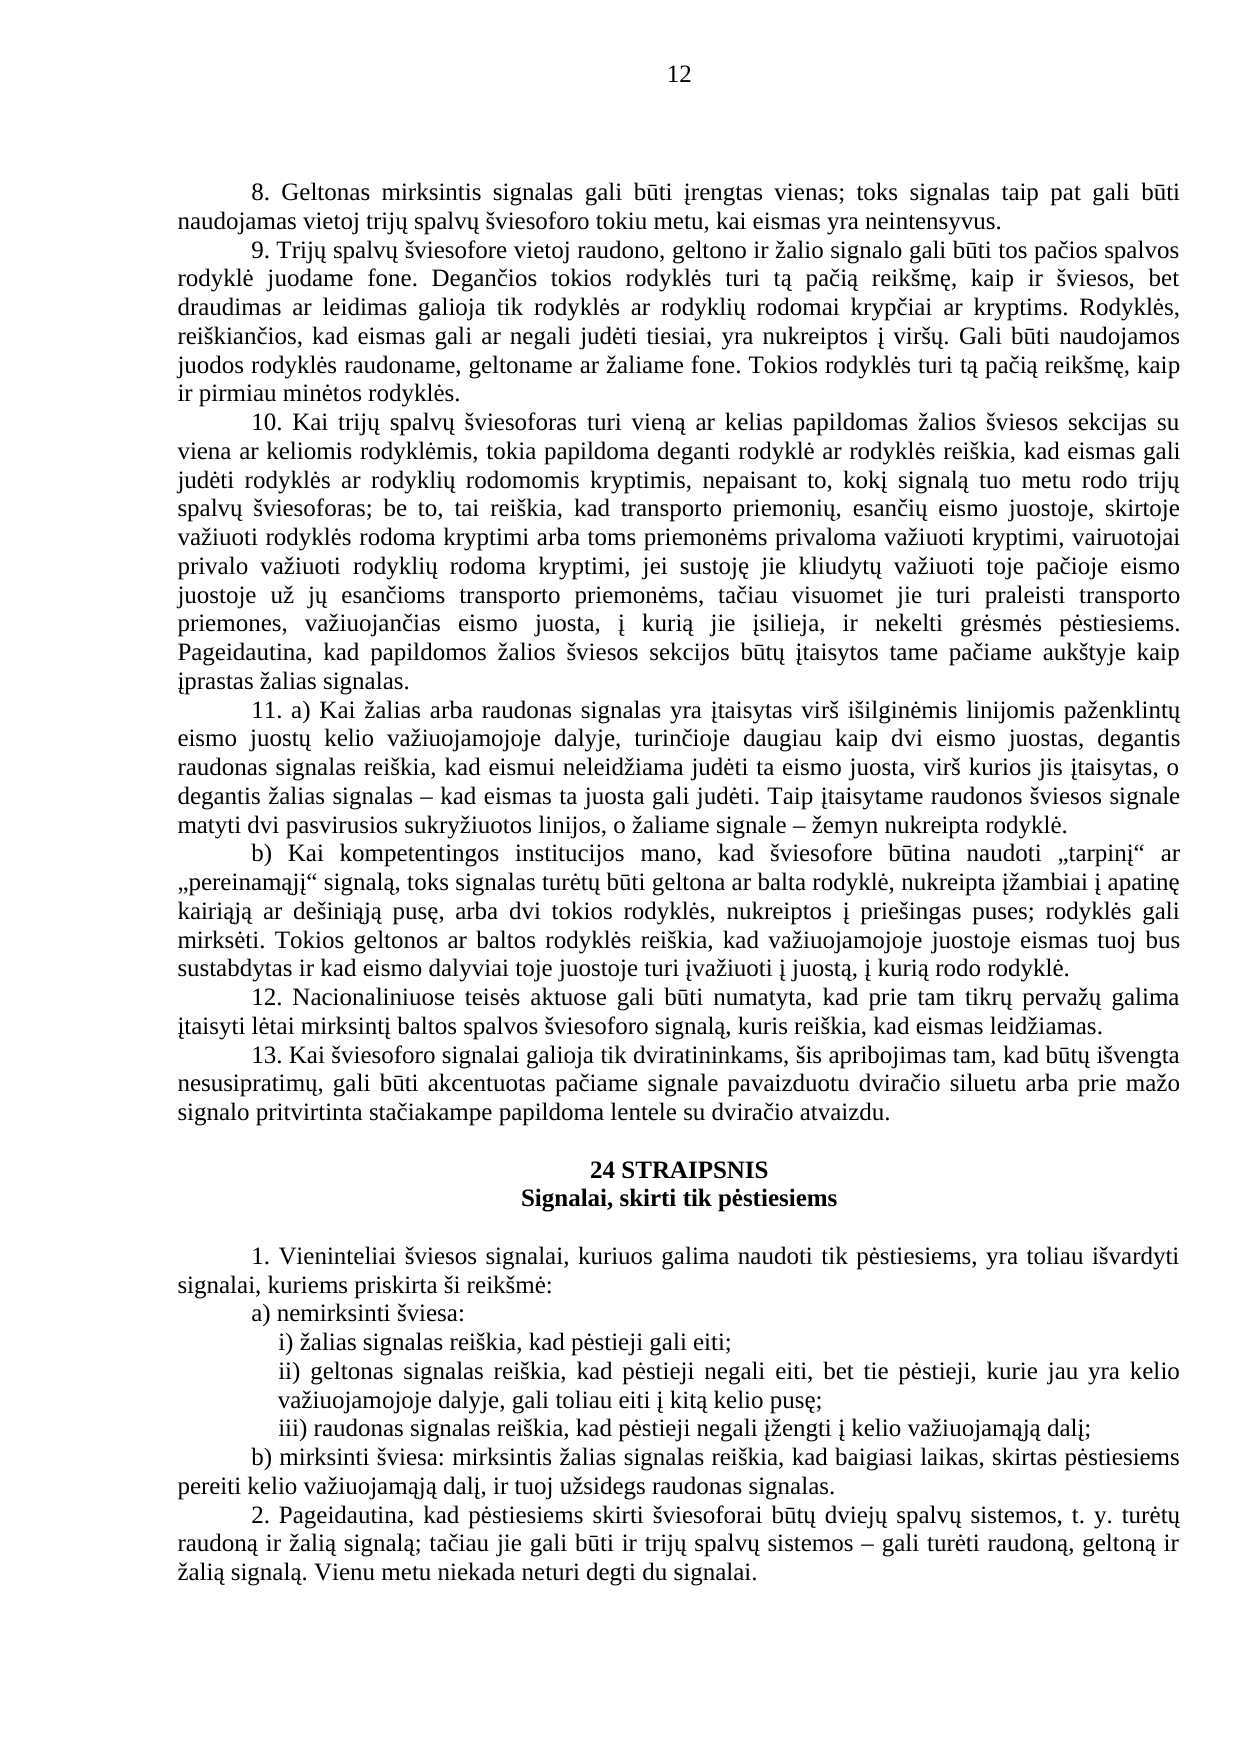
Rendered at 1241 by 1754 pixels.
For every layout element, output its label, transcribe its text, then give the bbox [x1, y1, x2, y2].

text b) Kai kompetentingos institucijos mano, kad šviesofore būtina naudoti „tarpinį“ ar „pereinamąjį“ signalą, toks signalas turėtų būti geltona ar balta rodyklė, nukreipta įžambiai į apatinę kairiąją ar dešiniąją pusę, arba dvi tokios rodyklės, nukreiptos į priešingas puses; rodyklės gali mirksėti. Tokios geltonos ar baltos rodyklės reiškia, kad važiuojamojoje juostoje eismas tuoj bus sustabdytas ir kad eismo dalyviai toje juostoje turi įvažiuoti į juostą, į kurią rodo rodyklė. [177, 838, 1181, 982]
text 1. Vieninteliai šviesos signalai, kuriuos galima naudoti tik pėstiesiems, yra toliau išvardyti signalai, kuriems priskirta ši reikšmė: [177, 1241, 1181, 1298]
text Signalai, skirti tik pėstiesiems [177, 1183, 1181, 1212]
text 2. Pageidautina, kad pėstiesiems skirti šviesoforai būtų dviejų spalvų sistemos, t. y. turėtų raudoną ir žalią signalą; tačiau jie gali būti ir trijų spalvų sistemos – gali turėti raudoną, geltoną ir žalią signalą. Vienu metu niekada neturi degti du signalai. [177, 1500, 1181, 1586]
text 8. Geltonas mirksintis signalas gali būti įrengtas vienas; toks signalas taip pat gali būti naudojamas vietoj trijų spalvų šviesoforo tokiu metu, kai eismas yra neintensyvus. [177, 177, 1181, 235]
text i) žalias signalas reiškia, kad pėstieji gali eiti; [278, 1327, 1181, 1356]
text 13. Kai šviesoforo signalai galioja tik dviratininkams, šis apribojimas tam, kad būtų išvengta nesusipratimų, gali būti akcentuotas pačiame signale pavaizduotu dviračio siluetu arba prie mažo signalo pritvirtinta stačiakampe papildoma lentele su dviračio atvaizdu. [177, 1040, 1181, 1126]
text a) nemirksinti šviesa: [177, 1298, 1181, 1327]
text 11. a) Kai žalias arba raudonas signalas yra įtaisytas virš išilginėmis linijomis paženklintų eismo juostų kelio važiuojamojoje dalyje, turinčioje daugiau kaip dvi eismo juostas, degantis raudonas signalas reiškia, kad eismui neleidžiama judėti ta eismo juosta, virš kurios jis įtaisytas, o degantis žalias signalas – kad eismas ta juosta gali judėti. Taip įtaisytame raudonos šviesos signale matyti dvi pasvirusios sukryžiuotos linijos, o žaliame signale – žemyn nukreipta rodyklė. [177, 695, 1181, 838]
text 12. Nacionaliniuose teisės aktuose gali būti numatyta, kad prie tam tikrų pervažų galima įtaisyti lėtai mirksintį baltos spalvos šviesoforo signalą, kuris reiškia, kad eismas leidžiamas. [177, 982, 1181, 1040]
text iii) raudonas signalas reiškia, kad pėstieji negali įžengti į kelio važiuojamąją dalį; [278, 1413, 1181, 1442]
text ii) geltonas signalas reiškia, kad pėstieji negali eiti, bet tie pėstieji, kurie jau yra kelio važiuojamojoje dalyje, gali toliau eiti į kitą kelio pusę; [278, 1356, 1181, 1413]
text 24 straipsnis [177, 1155, 1181, 1183]
text 9. Trijų spalvų šviesofore vietoj raudono, geltono ir žalio signalo gali būti tos pačios spalvos rodyklė juodame fone. Degančios tokios rodyklės turi tą pačią reikšmę, kaip ir šviesos, bet draudimas ar leidimas galioja tik rodyklės ar rodyklių rodomai krypčiai ar kryptims. Rodyklės, reiškiančios, kad eismas gali ar negali judėti tiesiai, yra nukreiptos į viršų. Gali būti naudojamos juodos rodyklės raudoname, geltoname ar žaliame fone. Tokios rodyklės turi tą pačią reikšmę, kaip ir pirmiau minėtos rodyklės. [177, 235, 1181, 407]
text b) mirksinti šviesa: mirksintis žalias signalas reiškia, kad baigiasi laikas, skirtas pėstiesiems pereiti kelio važiuojamąją dalį, ir tuoj užsidegs raudonas signalas. [177, 1442, 1181, 1500]
text 10. Kai trijų spalvų šviesoforas turi vieną ar kelias papildomas žalios šviesos sekcijas su viena ar keliomis rodyklėmis, tokia papildoma deganti rodyklė ar rodyklės reiškia, kad eismas gali judėti rodyklės ar rodyklių rodomomis kryptimis, nepaisant to, kokį signalą tuo metu rodo trijų spalvų šviesoforas; be to, tai reiškia, kad transporto priemonių, esančių eismo juostoje, skirtoje važiuoti rodyklės rodoma kryptimi arba toms priemonėms privaloma važiuoti kryptimi, vairuotojai privalo važiuoti rodyklių rodoma kryptimi, jei sustoję jie kliudytų važiuoti toje pačioje eismo juostoje už jų esančioms transporto priemonėms, tačiau visuomet jie turi praleisti transporto priemones, važiuojančias eismo juosta, į kurią jie įsilieja, ir nekelti grėsmės pėstiesiems. Pageidautina, kad papildomos žalios šviesos sekcijos būtų įtaisytos tame pačiame aukštyje kaip įprastas žalias signalas. [177, 407, 1181, 695]
